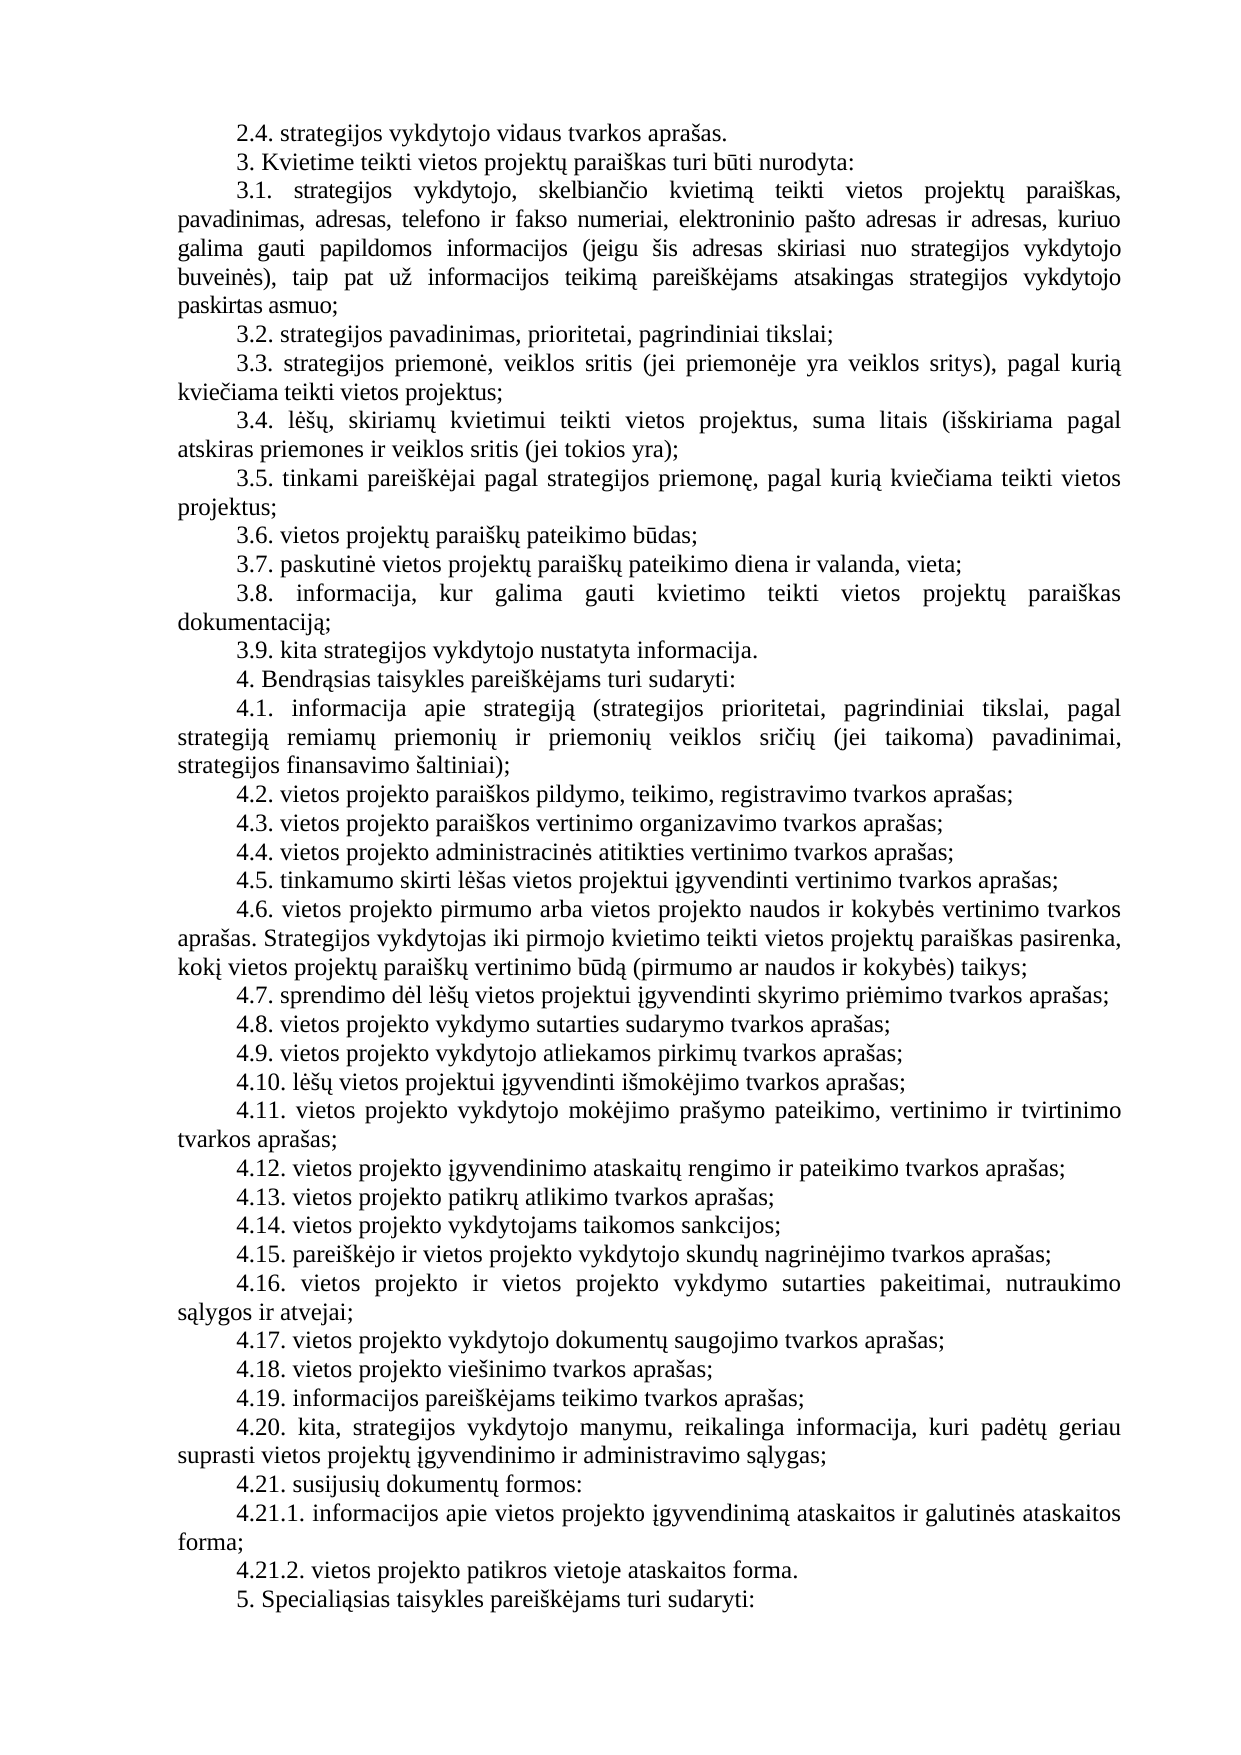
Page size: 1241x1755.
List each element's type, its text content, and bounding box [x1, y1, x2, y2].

text 4.11. vietos projekto vykdytojo mokėjimo prašymo pateikimo, vertinimo ir tvirtinimo tvarkos aprašas; [177, 1096, 1122, 1153]
text 3.2. strategijos pavadinimas, prioritetai, pagrindiniai tikslai; [177, 319, 1122, 348]
text 3.3. strategijos priemonė, veiklos sritis (jei priemonėje yra veiklos sritys), pagal kurią kviečiama teikti vietos projektus; [177, 348, 1122, 406]
text 4.9. vietos projekto vykdytojo atliekamos pirkimų tvarkos aprašas; [177, 1038, 1122, 1067]
text 3.6. vietos projektų paraiškų pateikimo būdas; [177, 521, 1122, 549]
text 4.19. informacijos pareiškėjams teikimo tvarkos aprašas; [177, 1383, 1122, 1412]
text 4.3. vietos projekto paraiškos vertinimo organizavimo tvarkos aprašas; [177, 808, 1122, 837]
text 4.12. vietos projekto įgyvendinimo ataskaitų rengimo ir pateikimo tvarkos aprašas; [177, 1153, 1122, 1182]
text 3.5. tinkami pareiškėjai pagal strategijos priemonę, pagal kurią kviečiama teikti vietos projektus; [177, 463, 1122, 521]
text 4.21. susijusių dokumentų formos: [177, 1469, 1122, 1498]
text 4.21.1. informacijos apie vietos projekto įgyvendinimą ataskaitos ir galutinės ataskaitos forma; [177, 1498, 1122, 1556]
text 3.8. informacija, kur galima gauti kvietimo teikti vietos projektų paraiškas dokumentaciją; [177, 578, 1122, 636]
text 3.7. paskutinė vietos projektų paraiškų pateikimo diena ir valanda, vieta; [177, 549, 1122, 578]
text 4.2. vietos projekto paraiškos pildymo, teikimo, registravimo tvarkos aprašas; [177, 779, 1122, 808]
text 3.4. lėšų, skiriamų kvietimui teikti vietos projektus, suma litais (išskiriama pagal atskiras priemones ir veiklos sritis (jei tokios yra); [177, 406, 1122, 463]
text 4.20. kita, strategijos vykdytojo manymu, reikalinga informacija, kuri padėtų geriau suprasti vietos projektų įgyvendinimo ir administravimo sąlygas; [177, 1412, 1122, 1469]
text 4.15. pareiškėjo ir vietos projekto vykdytojo skundų nagrinėjimo tvarkos aprašas; [177, 1239, 1122, 1268]
text 4. Bendrąsias taisykles pareiškėjams turi sudaryti: [177, 664, 1122, 693]
text 3.1. strategijos vykdytojo, skelbiančio kvietimą teikti vietos projektų paraiškas, pavadinimas, adresas, telefono ir fakso numeriai, elektroninio pašto adresas ir adresas, kuriuo galima gauti papildomos informacijos (jeigu šis adresas skiriasi nuo strategijos vykdytojo buveinės), taip pat už informacijos teikimą pareiškėjams atsakingas strategijos vykdytojo paskirtas asmuo; [177, 176, 1122, 319]
text 4.17. vietos projekto vykdytojo dokumentų saugojimo tvarkos aprašas; [177, 1326, 1122, 1354]
text 4.13. vietos projekto patikrų atlikimo tvarkos aprašas; [177, 1182, 1122, 1211]
text 4.18. vietos projekto viešinimo tvarkos aprašas; [177, 1354, 1122, 1383]
text 4.7. sprendimo dėl lėšų vietos projektui įgyvendinti skyrimo priėmimo tvarkos aprašas; [177, 981, 1122, 1009]
text 2.4. strategijos vykdytojo vidaus tvarkos aprašas. [177, 118, 1122, 147]
text 4.5. tinkamumo skirti lėšas vietos projektui įgyvendinti vertinimo tvarkos aprašas; [177, 866, 1122, 894]
text 4.21.2. vietos projekto patikros vietoje ataskaitos forma. [177, 1556, 1122, 1584]
text 4.16. vietos projekto ir vietos projekto vykdymo sutarties pakeitimai, nutraukimo sąlygos ir atvejai; [177, 1268, 1122, 1326]
text 4.14. vietos projekto vykdytojams taikomos sankcijos; [177, 1211, 1122, 1239]
text 3.9. kita strategijos vykdytojo nustatyta informacija. [177, 636, 1122, 664]
text 4.10. lėšų vietos projektui įgyvendinti išmokėjimo tvarkos aprašas; [177, 1067, 1122, 1096]
text 3. Kvietime teikti vietos projektų paraiškas turi būti nurodyta: [177, 147, 1122, 176]
text 4.1. informacija apie strategiją (strategijos prioritetai, pagrindiniai tikslai, pagal strategiją remiamų priemonių ir priemonių veiklos sričių (jei taikoma) pavadinimai, strategijos finansavimo šaltiniai); [177, 693, 1122, 779]
text 5. Specialiąsias taisykles pareiškėjams turi sudaryti: [177, 1584, 1122, 1613]
text 4.8. vietos projekto vykdymo sutarties sudarymo tvarkos aprašas; [177, 1009, 1122, 1038]
text 4.4. vietos projekto administracinės atitikties vertinimo tvarkos aprašas; [177, 837, 1122, 866]
text 4.6. vietos projekto pirmumo arba vietos projekto naudos ir kokybės vertinimo tvarkos aprašas. Strategijos vykdytojas iki pirmojo kvietimo teikti vietos projektų paraiškas pasirenka, kokį vietos projektų paraiškų vertinimo būdą (pirmumo ar naudos ir kokybės) taikys; [177, 894, 1122, 981]
